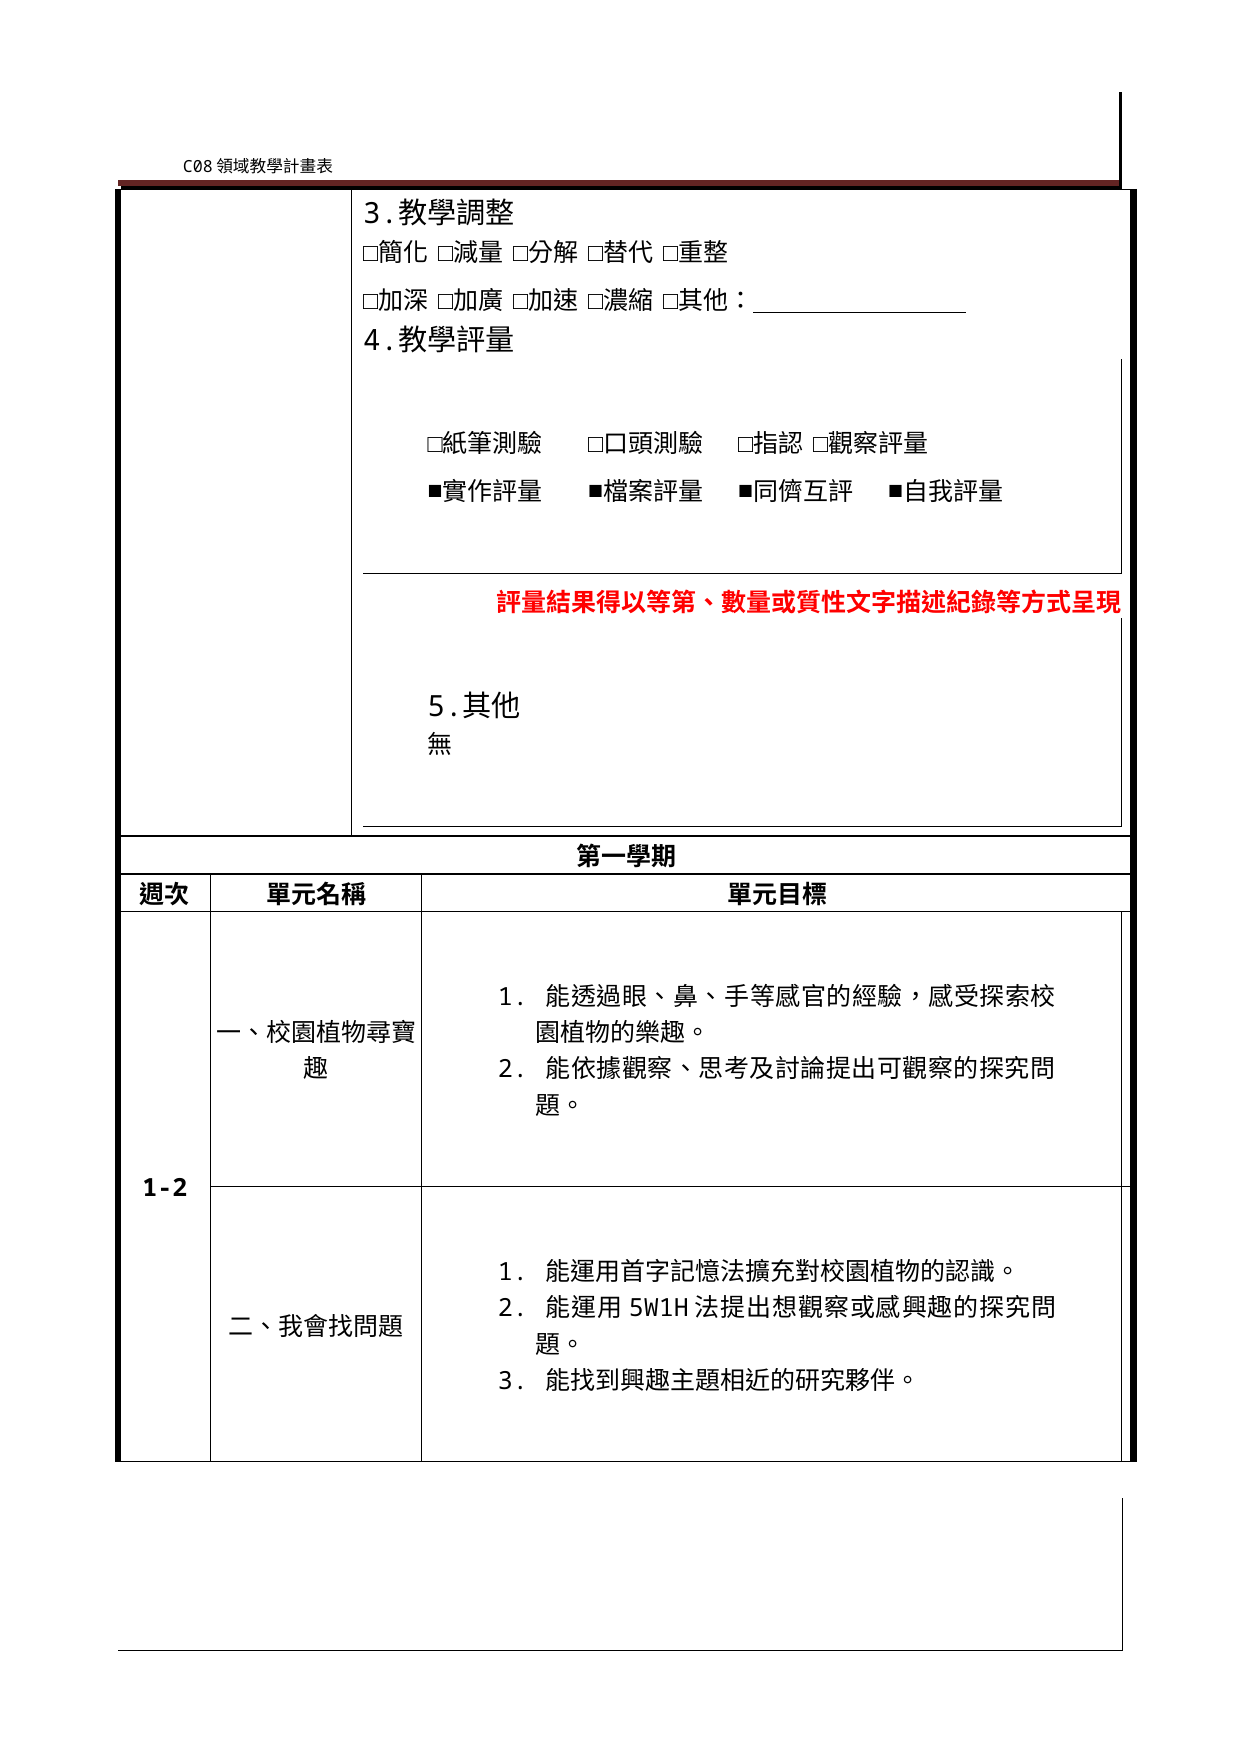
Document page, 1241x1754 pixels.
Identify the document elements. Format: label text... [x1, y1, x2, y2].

table_cell 二、我會找問題 [211, 1187, 421, 1461]
table_cell 週次 [121, 875, 210, 911]
table_cell 單元名稱 [211, 875, 421, 911]
table_cell [1122, 1187, 1130, 1461]
table_cell 1-2 [121, 912, 210, 1461]
table_cell 3.教學調整 □簡化 □減量 □分解 □替代 □重整 □加深 □加廣 □加速 □濃縮 □其他： 4.教學評量 □紙筆測驗 □口頭測驗 □指認 □觀察評量 ■實作評量 ■檔案評量 ■同儕互評 ■自我評量 評量結果得以等第、數量或質性文字描述紀錄等方式呈現 5.其他 無 [352, 190, 1130, 835]
table_cell 單元目標 [422, 875, 1130, 911]
table_cell [121, 190, 351, 835]
table_cell 能透過眼、鼻、手等感官的經驗，感受探索校園植物的樂趣。 能依據觀察、思考及討論提出可觀察的探究問題。 [422, 912, 1121, 1186]
table_cell 一、校園植物尋寶趣 [211, 912, 421, 1186]
table_cell 第一學期 [121, 837, 1130, 873]
table_cell [1122, 912, 1130, 1186]
table_cell 能運用首字記憶法擴充對校園植物的認識。 能運用5W1H法提出想觀察或感興趣的探究問題。 能找到興趣主題相近的研究夥伴。 [422, 1187, 1121, 1461]
